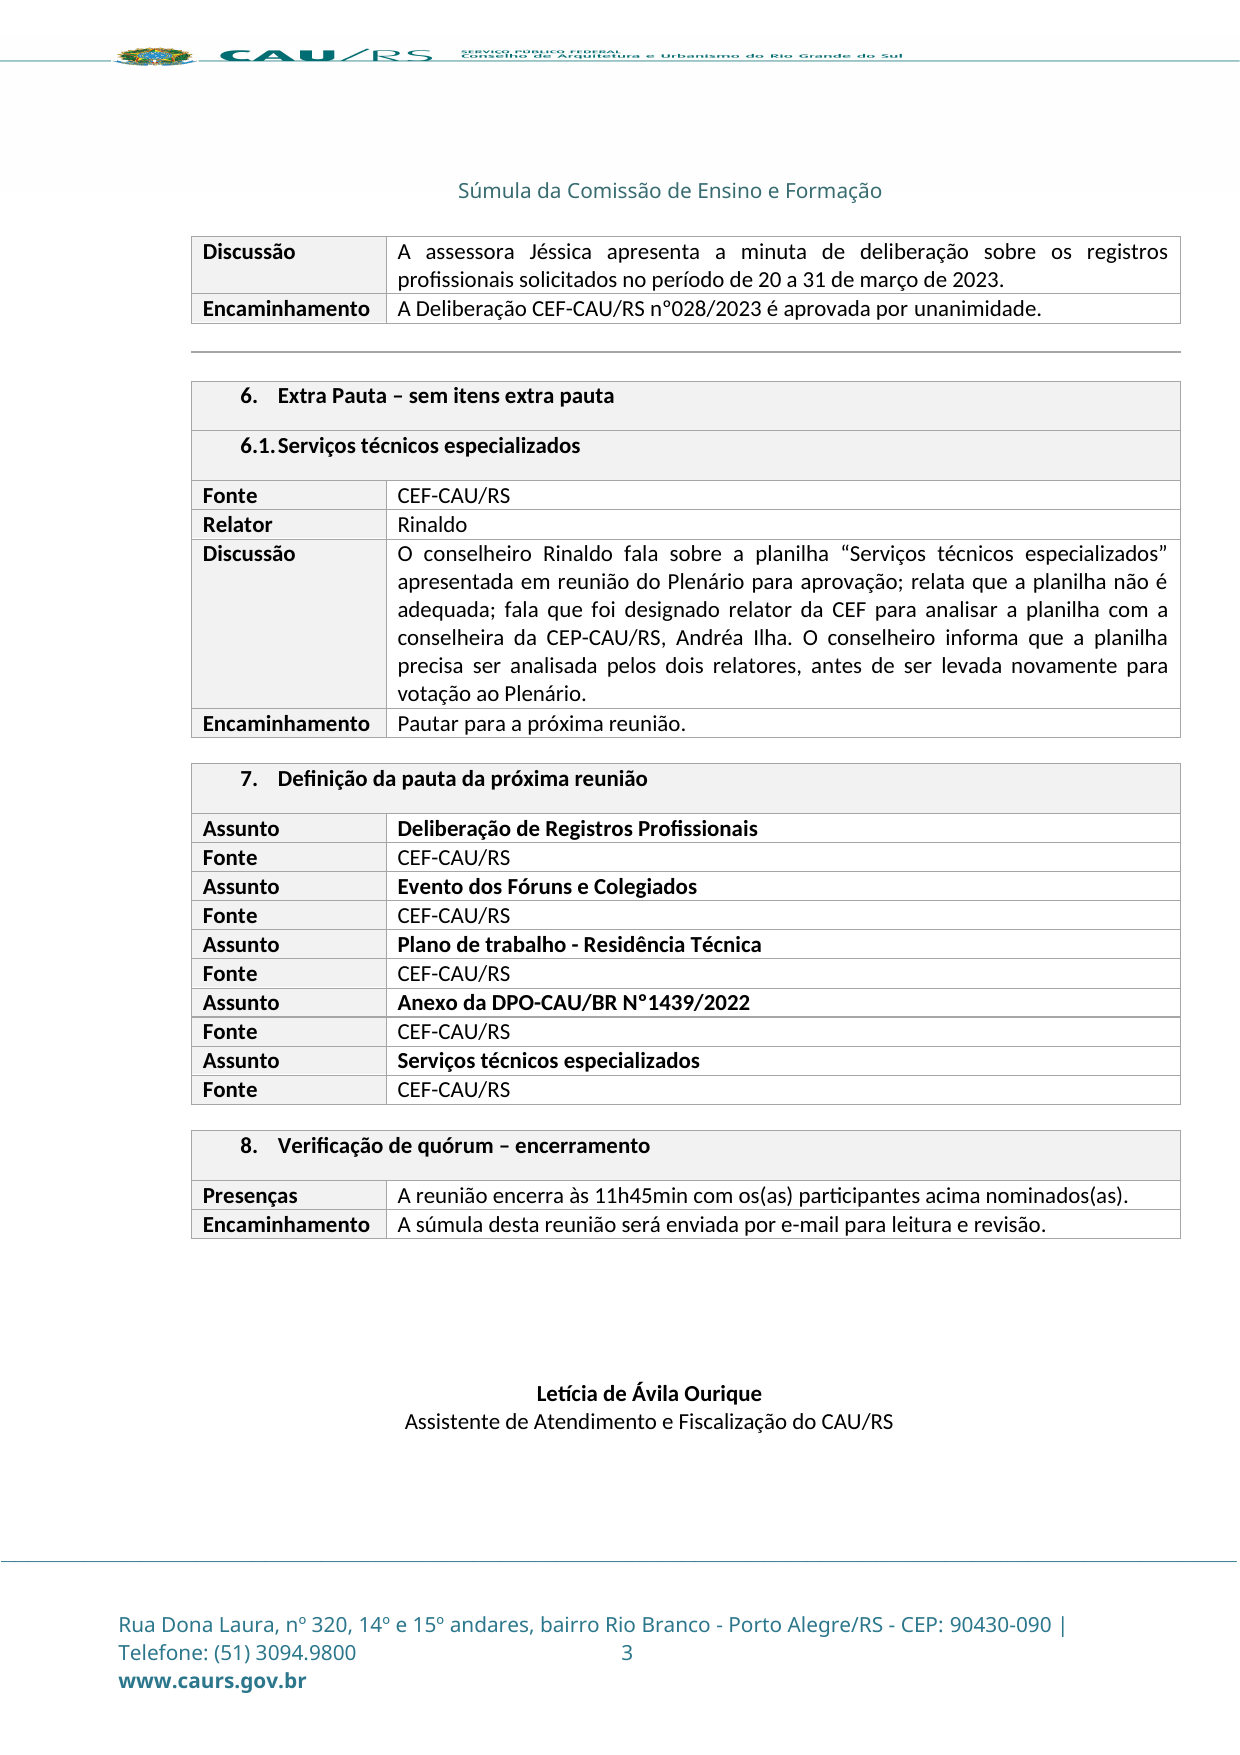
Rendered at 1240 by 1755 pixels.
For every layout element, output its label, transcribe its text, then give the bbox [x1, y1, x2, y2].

table_cell Fonte [192, 901, 386, 929]
table_cell Fonte [192, 843, 386, 871]
text Assistente de Atendimento e Fiscalização do CAU/RS [177, 1407, 1121, 1435]
table_cell CEF-CAU/RS [387, 1076, 1180, 1104]
table_cell Assunto [192, 814, 386, 842]
table_cell [191, 324, 1181, 351]
table_cell CEF-CAU/RS [387, 901, 1180, 929]
table_cell CEF-CAU/RS [387, 481, 1180, 509]
table_cell Definição da pauta da próxima reunião [192, 764, 1180, 813]
table_cell Fonte [192, 1018, 386, 1046]
table_cell Extra Pauta – sem itens extra pauta [192, 382, 1180, 430]
table_cell Discussão [192, 540, 386, 708]
table_cell Encaminhamento [192, 1210, 386, 1238]
table_cell Encaminhamento [192, 294, 386, 322]
table_cell Relator [192, 510, 386, 538]
table_cell Assunto [192, 1047, 386, 1074]
table_cell CEF-CAU/RS [387, 1018, 1180, 1046]
text Letícia de Ávila Ourique [177, 1379, 1121, 1407]
table_cell CEF-CAU/RS [387, 843, 1180, 871]
table_cell A reunião encerra às 11h45min com os(as) participantes acima nominados(as). [387, 1181, 1180, 1209]
table_cell [191, 353, 1181, 381]
table_cell Evento dos Fóruns e Colegiados [387, 872, 1180, 900]
table_cell Encaminhamento [192, 709, 386, 737]
table_cell Assunto [192, 872, 386, 900]
table_cell Fonte [192, 481, 386, 509]
table_cell Serviços técnicos especializados [387, 1047, 1180, 1074]
table_cell A súmula desta reunião será enviada por e-mail para leitura e revisão. [387, 1210, 1180, 1238]
table_cell A Deliberação CEF-CAU/RS nº028/2023 é aprovada por unanimidade. [387, 294, 1180, 322]
table_cell [191, 738, 1181, 763]
table_cell [191, 1105, 386, 1130]
table_cell CEF-CAU/RS [387, 959, 1180, 987]
table_cell A assessora Jéssica apresenta a minuta de deliberação sobre os registros profissionais solicitados no período de 20 a 31 de março de 2023. [387, 237, 1180, 293]
table_cell Serviços técnicos especializados [192, 431, 1180, 480]
table_cell Verificação de quórum – encerramento [192, 1131, 1180, 1180]
table_cell [386, 1105, 1181, 1130]
table_cell Assunto [192, 930, 386, 958]
table_cell Discussão [192, 237, 386, 293]
table_cell Anexo da DPO-CAU/BR Nº1439/2022 [387, 989, 1180, 1016]
table_cell Pautar para a próxima reunião. [387, 709, 1180, 737]
table_cell Rinaldo [387, 510, 1180, 538]
table_cell Deliberação de Registros Profissionais [387, 814, 1180, 842]
table_cell Fonte [192, 1076, 386, 1104]
table_cell Assunto [192, 989, 386, 1016]
table_cell O conselheiro Rinaldo fala sobre a planilha “Serviços técnicos especializados” apresentada em reunião do Plenário para aprovação; relata que a planilha não é adequada; fala que foi designado relator da CEF para analisar a planilha com a conselheira da CEP-CAU/RS, Andréa Ilha. O conselheiro informa que a planilha precisa ser analisada pelos dois relatores, antes de ser levada novamente para votação ao Plenário. [387, 540, 1180, 708]
table_cell Plano de trabalho - Residência Técnica [387, 930, 1180, 958]
table_cell Fonte [192, 959, 386, 987]
table_cell Presenças [192, 1181, 386, 1209]
